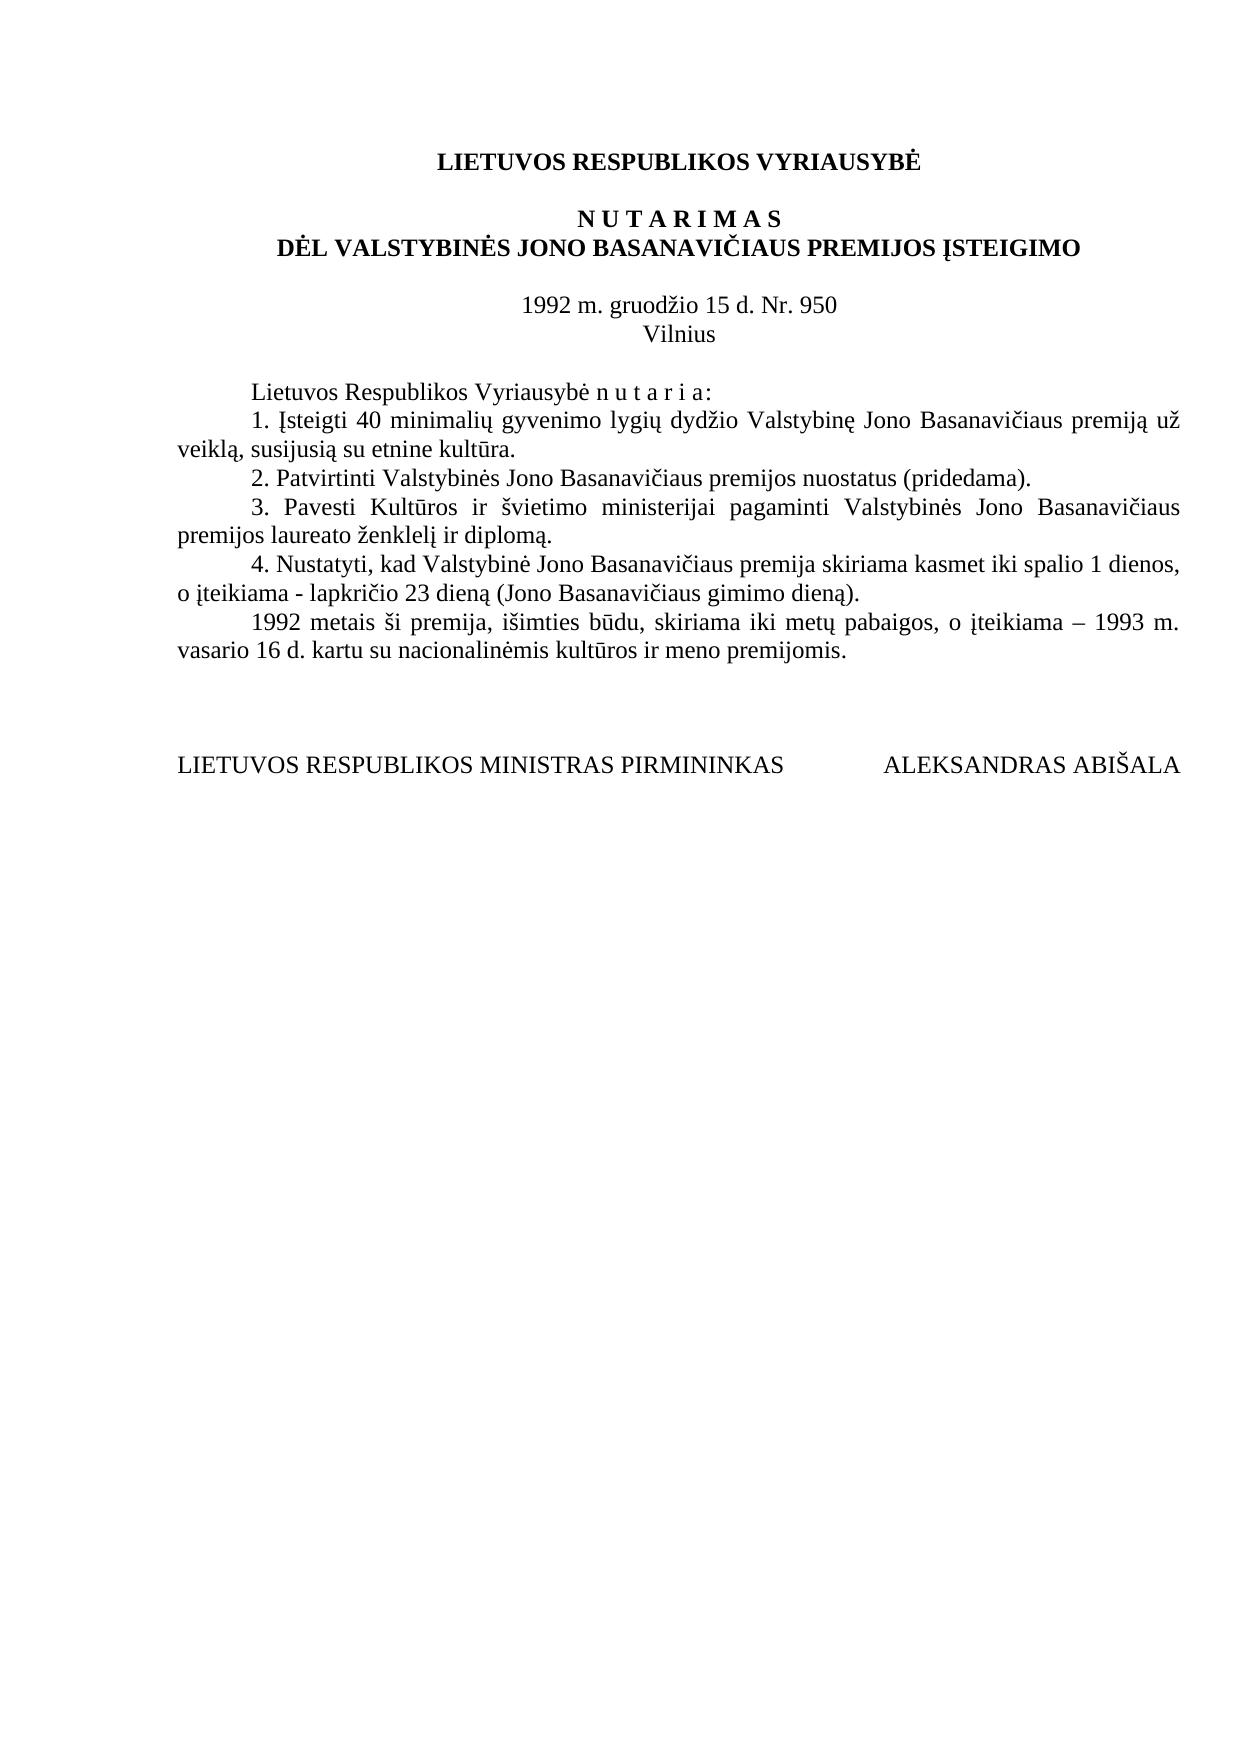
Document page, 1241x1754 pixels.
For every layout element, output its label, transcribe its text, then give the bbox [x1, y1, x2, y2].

text 1992 metais ši premija, išimties būdu, skiriama iki metų pabaigos, o įteikiama – 1993 m. vasario 16 d. kartu su nacionalinėmis kultūros ir meno premijomis. [177, 607, 1181, 664]
text LIETUVOS RESPUBLIKOS VYRIAUSYBĖ [177, 147, 1181, 176]
text 1. Įsteigti 40 minimalių gyvenimo lygių dydžio Valstybinę Jono Basanavičiaus premiją už veiklą, susijusią su etnine kultūra. [177, 406, 1181, 463]
text 1992 m. gruodžio 15 d. Nr. 950 [177, 291, 1181, 319]
text LIETUVOS RESPUBLIKOS MINISTRAS PIRMININKAS ALEKSANDRAS ABIŠALA [177, 751, 1181, 779]
text 2. Patvirtinti Valstybinės Jono Basanavičiaus premijos nuostatus (pridedama). [177, 463, 1181, 492]
text Vilnius [177, 319, 1181, 348]
text 4. Nustatyti, kad Valstybinė Jono Basanavičiaus premija skiriama kasmet iki spalio 1 dienos, o įteikiama - lapkričio 23 dieną (Jono Basanavičiaus gimimo dieną). [177, 549, 1181, 607]
text Lietuvos Respublikos Vyriausybė nutaria: [177, 377, 1181, 406]
text DĖL VALSTYBINĖS JONO BASANAVIČIAUS PREMIJOS ĮSTEIGIMO [177, 233, 1181, 262]
text N U T A R I M A S [177, 204, 1181, 233]
text 3. Pavesti Kultūros ir švietimo ministerijai pagaminti Valstybinės Jono Basanavičiaus premijos laureato ženklelį ir diplomą. [177, 492, 1181, 549]
